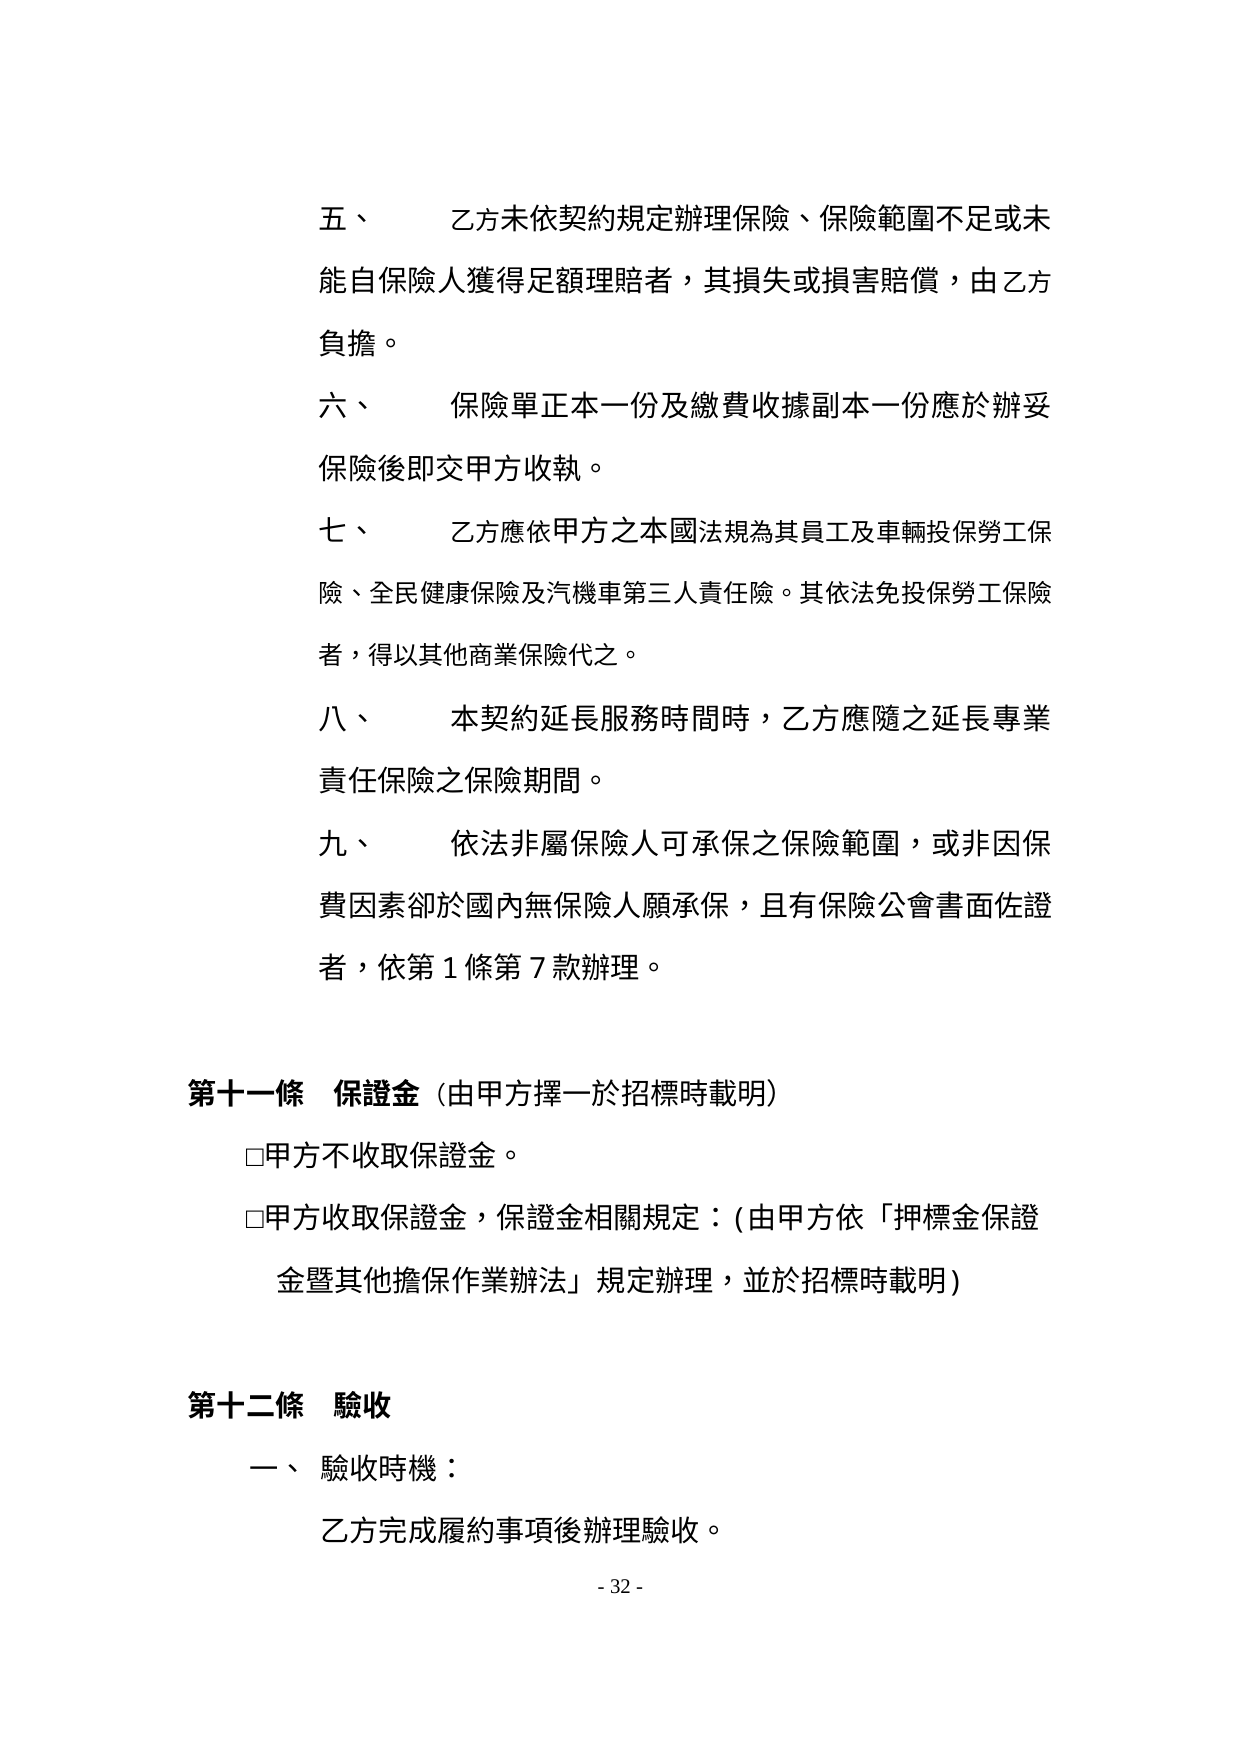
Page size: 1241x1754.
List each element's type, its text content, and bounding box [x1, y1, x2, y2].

list 本契約延長服務時間時，乙方應隨之延長專業責任保險之保險期間。 [319, 675, 1053, 800]
list 乙方未依契約規定辦理保險、保險範圍不足或未能自保險人獲得足額理賠者，其損失或損害賠償，由乙方負擔。 [319, 175, 1053, 362]
list 驗收時機： [249, 1425, 1053, 1487]
text 第十一條 保證金（由甲方擇一於招標時載明） [187, 1050, 1053, 1112]
text 乙方完成履約事項後辦理驗收。 [320, 1487, 1053, 1550]
text □甲方不收取保證金。 [187, 1112, 1053, 1175]
list 乙方應依甲方之本國法規為其員工及車輛投保勞工保險、全民健康保險及汽機車第三人責任險。其依法免投保勞工保險者，得以其他商業保險代之。 [319, 487, 1053, 675]
list 依法非屬保險人可承保之保險範圍，或非因保費因素卻於國內無保險人願承保，且有保險公會書面佐證者，依第1條第7款辦理。 [319, 800, 1053, 987]
text □甲方收取保證金，保證金相關規定：(由甲方依「押標金保證金暨其他擔保作業辦法」規定辦理，並於招標時載明) [246, 1175, 1053, 1300]
text 第十二條 驗收 [187, 1362, 1053, 1425]
list 保險單正本一份及繳費收據副本一份應於辦妥保險後即交甲方收執。 [319, 362, 1053, 487]
